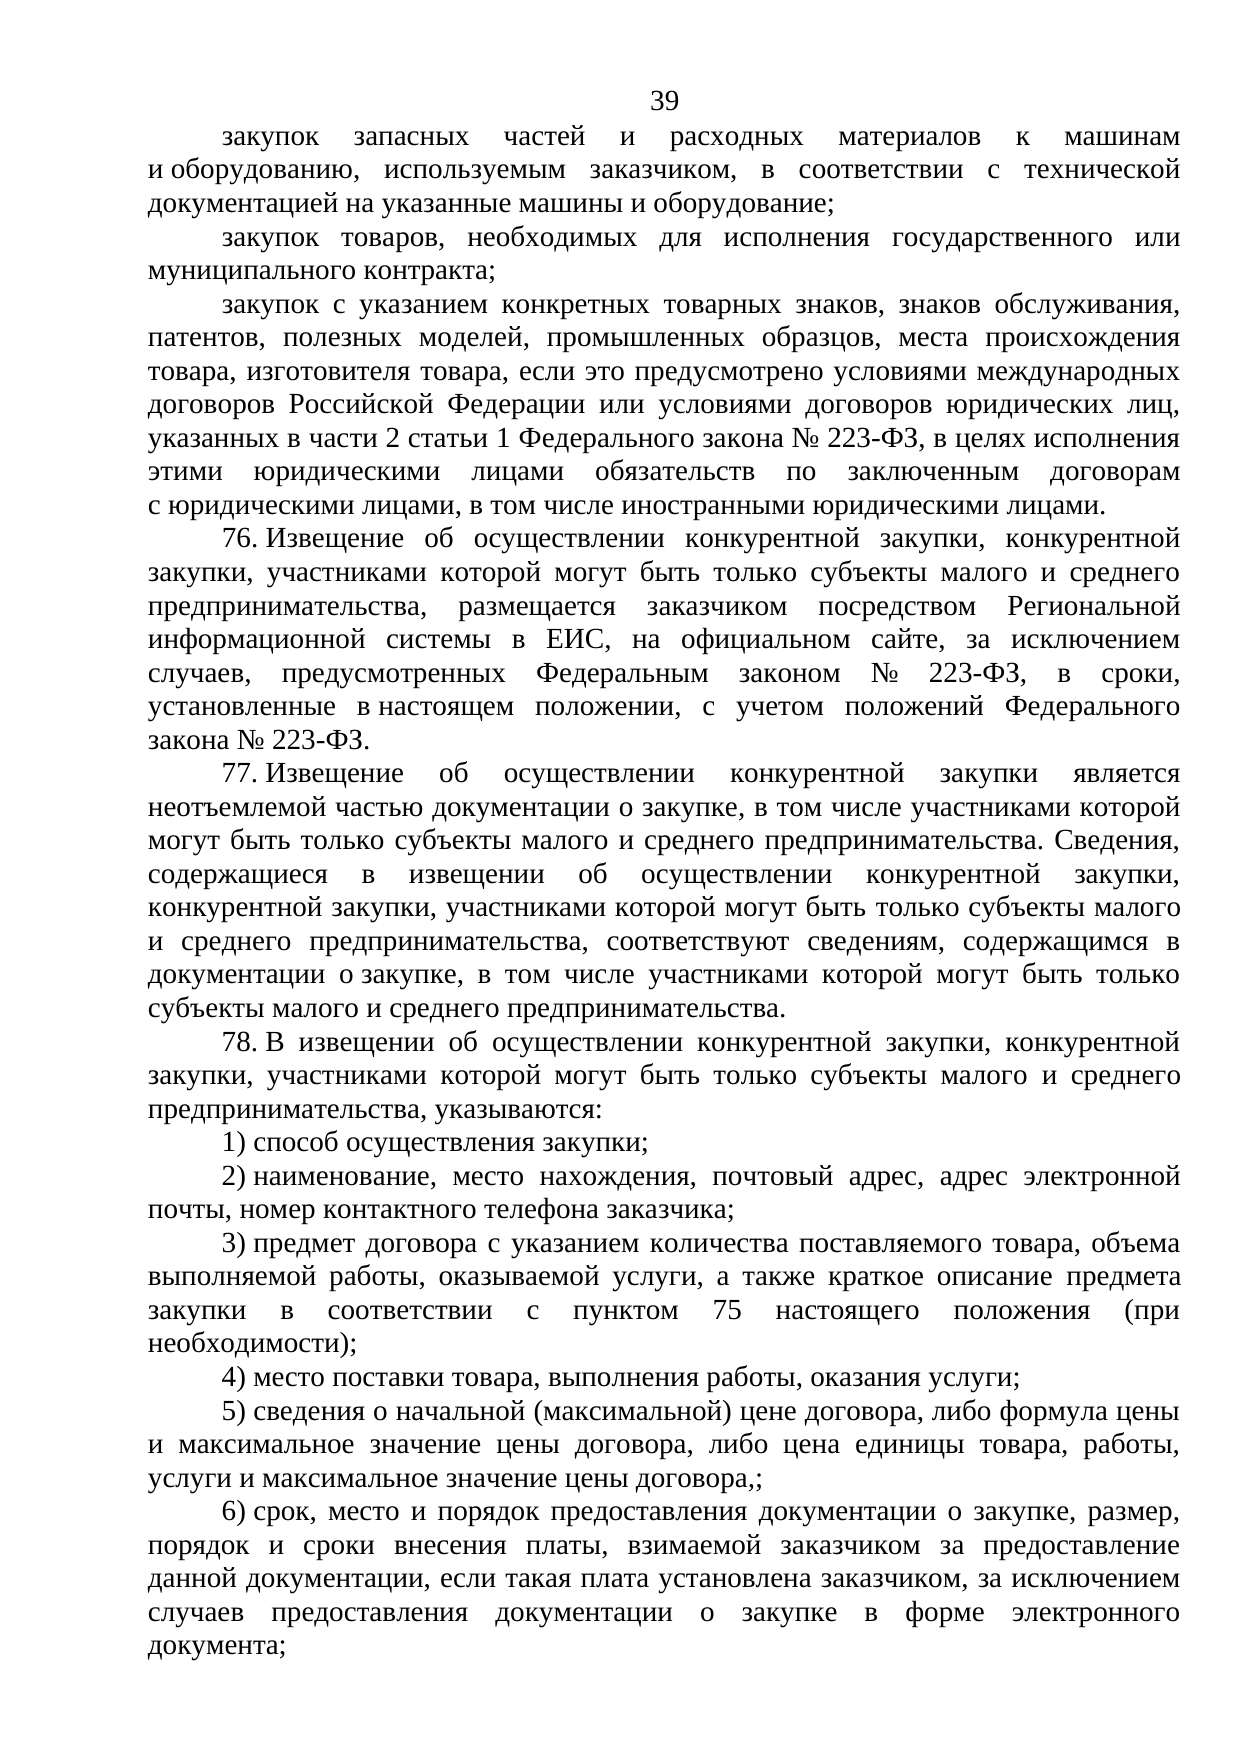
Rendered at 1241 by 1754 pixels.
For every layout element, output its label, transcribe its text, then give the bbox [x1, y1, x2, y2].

text 4) место поставки товара, выполнения работы, оказания услуги; [148, 1359, 1181, 1393]
text 2) наименование, место нахождения, почтовый адрес, адрес электронной почты, номер контактного телефона заказчика; [148, 1158, 1181, 1225]
text 77. Извещение об осуществлении конкурентной закупки является неотъемлемой частью документации о закупке, в том числе участниками которой могут быть только субъекты малого и среднего предпринимательства. Сведения, содержащиеся в извещении об осуществлении конкурентной закупки, конкурентной закупки, участниками которой могут быть только субъекты малого и среднего предпринимательства, соответствуют сведениям, содержащимся в документации о закупке, в том числе участниками которой могут быть только субъекты малого и среднего предпринимательства. [148, 755, 1181, 1024]
text 5) сведения о начальной (максимальной) цене договора, либо формула цены и максимальное значение цены договора, либо цена единицы товара, работы, услуги и максимальное значение цены договора,; [148, 1393, 1181, 1493]
text закупок с указанием конкретных товарных знаков, знаков обслуживания, патентов, полезных моделей, промышленных образцов, места происхождения товара, изготовителя товара, если это предусмотрено условиями международных договоров Российской Федерации или условиями договоров юридических лиц, указанных в части 2 статьи 1 Федерального закона № 223-ФЗ, в целях исполнения этими юридическими лицами обязательств по заключенным договорам с юридическими лицами, в том числе иностранными юридическими лицами. [148, 286, 1181, 521]
text 6) срок, место и порядок предоставления документации о закупке, размер, порядок и сроки внесения платы, взимаемой заказчиком за предоставление данной документации, если такая плата установлена заказчиком, за исключением случаев предоставления документации о закупке в форме электронного документа; [148, 1493, 1181, 1661]
text 76. Извещение об осуществлении конкурентной закупки, конкурентной закупки, участниками которой могут быть только субъекты малого и среднего предпринимательства, размещается заказчиком посредством Региональной информационной системы в ЕИС, на официальном сайте, за исключением случаев, предусмотренных Федеральным законом № 223-ФЗ, в сроки, установленные в настоящем положении, с учетом положений Федерального закона № 223-ФЗ. [148, 521, 1181, 755]
text 1) способ осуществления закупки; [148, 1124, 1181, 1158]
text 78. В извещении об осуществлении конкурентной закупки, конкурентной закупки, участниками которой могут быть только субъекты малого и среднего предпринимательства, указываются: [148, 1024, 1181, 1124]
text закупок товаров, необходимых для исполнения государственного или муниципального контракта; [148, 219, 1181, 286]
text закупок запасных частей и расходных материалов к машинам и оборудованию, используемым заказчиком, в соответствии с технической документацией на указанные машины и оборудование; [148, 118, 1181, 219]
text 3) предмет договора с указанием количества поставляемого товара, объема выполняемой работы, оказываемой услуги, а также краткое описание предмета закупки в соответствии с пунктом 75 настоящего положения (при необходимости); [148, 1225, 1181, 1359]
